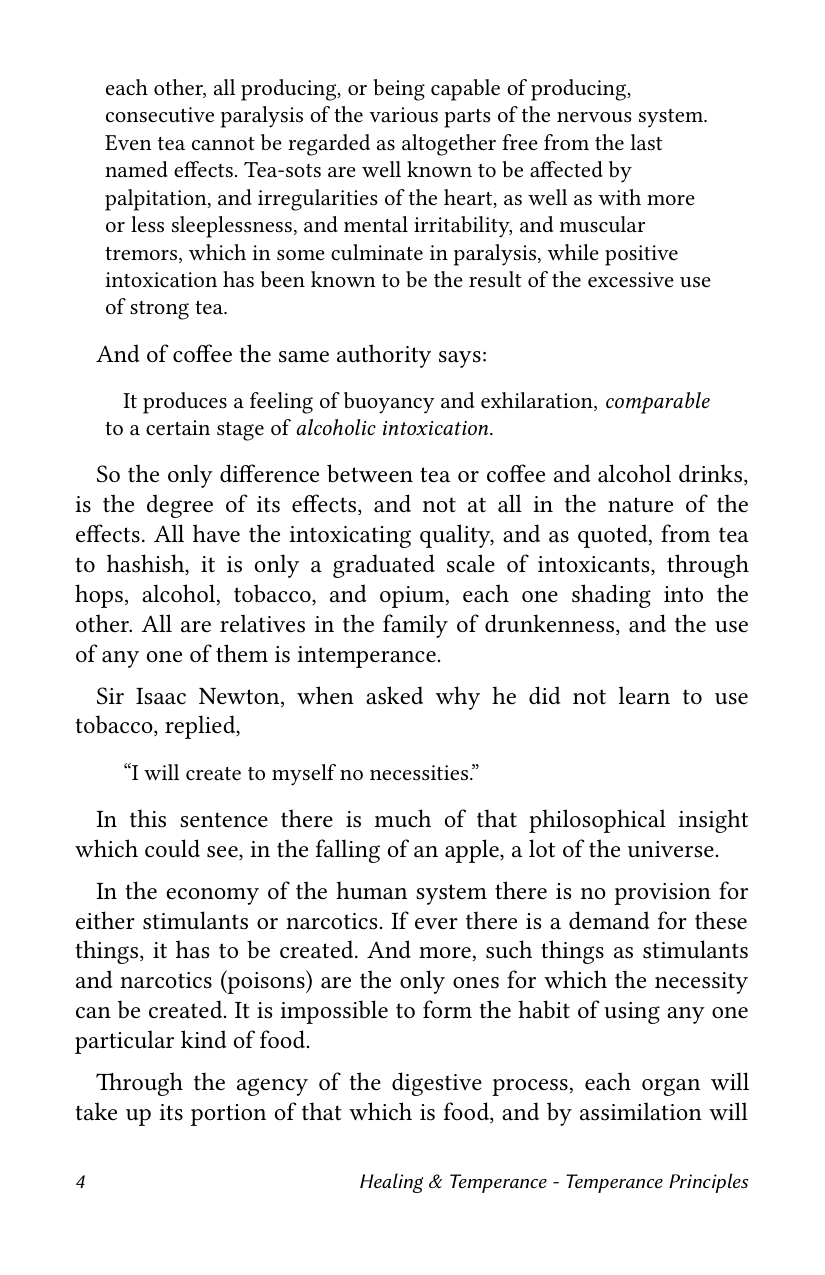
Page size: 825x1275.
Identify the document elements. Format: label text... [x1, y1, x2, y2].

text It produces a feeling of buoyancy and exhilaration, comparable to a certain stage of alcoholic intoxication. [105, 387, 720, 441]
text “I will create to myself no necessities.” [105, 759, 720, 786]
text In the economy of the human system there is no provision for either stimulants or narcotics. If ever there is a demand for these things, it has to be created. And more, such things as stimulants and narcotics (poisons) are the only ones for which the necessity can be created. It is impossible to form the habit of using any one particular kind of food. [75, 877, 750, 1055]
text And of coffee the same authority says: [75, 339, 750, 368]
text Through the agency of the digestive process, each organ will take up its portion of that which is food, and by assimilation will [75, 1068, 750, 1127]
text In this sentence there is much of that philosophical insight which could see, in the falling of an apple, a lot of the universe. [75, 805, 750, 863]
text So the only difference between tea or coffee and alcohol drinks, is the degree of its effects, and not at all in the nature of the effects. All have the intoxicating quality, and as quoted, from tea to hashish, it is only a graduated scale of intoxicants, through hops, alcohol, tobacco, and opium, each one shading into the other. All are relatives in the family of drunkenness, and the use of any one of them is intemperance. [75, 460, 750, 668]
text Sir Isaac Newton, when asked why he did not learn to use tobacco, replied, [75, 682, 750, 740]
text In short, from tea to hashish, we have through hops, alcohol, tobacco, and opium, a sort of a graduated scale of intoxicants, which stimulate in small doses, and narcotize in larger. The physiological action of all these agents gradually shades into each other, all producing, or being capable of producing, consecutive paralysis of the various parts of the nervous system. Even tea cannot be regarded as altogether free from the last named effects. Tea-sots are well known to be affected by palpitation, and irregularities of the heart, as well as with more or less sleeplessness, and mental irritability, and muscular tremors, which in some culminate in paralysis, while positive intoxication has been known to be the result of the excessive use of strong tea. [105, 75, 720, 320]
